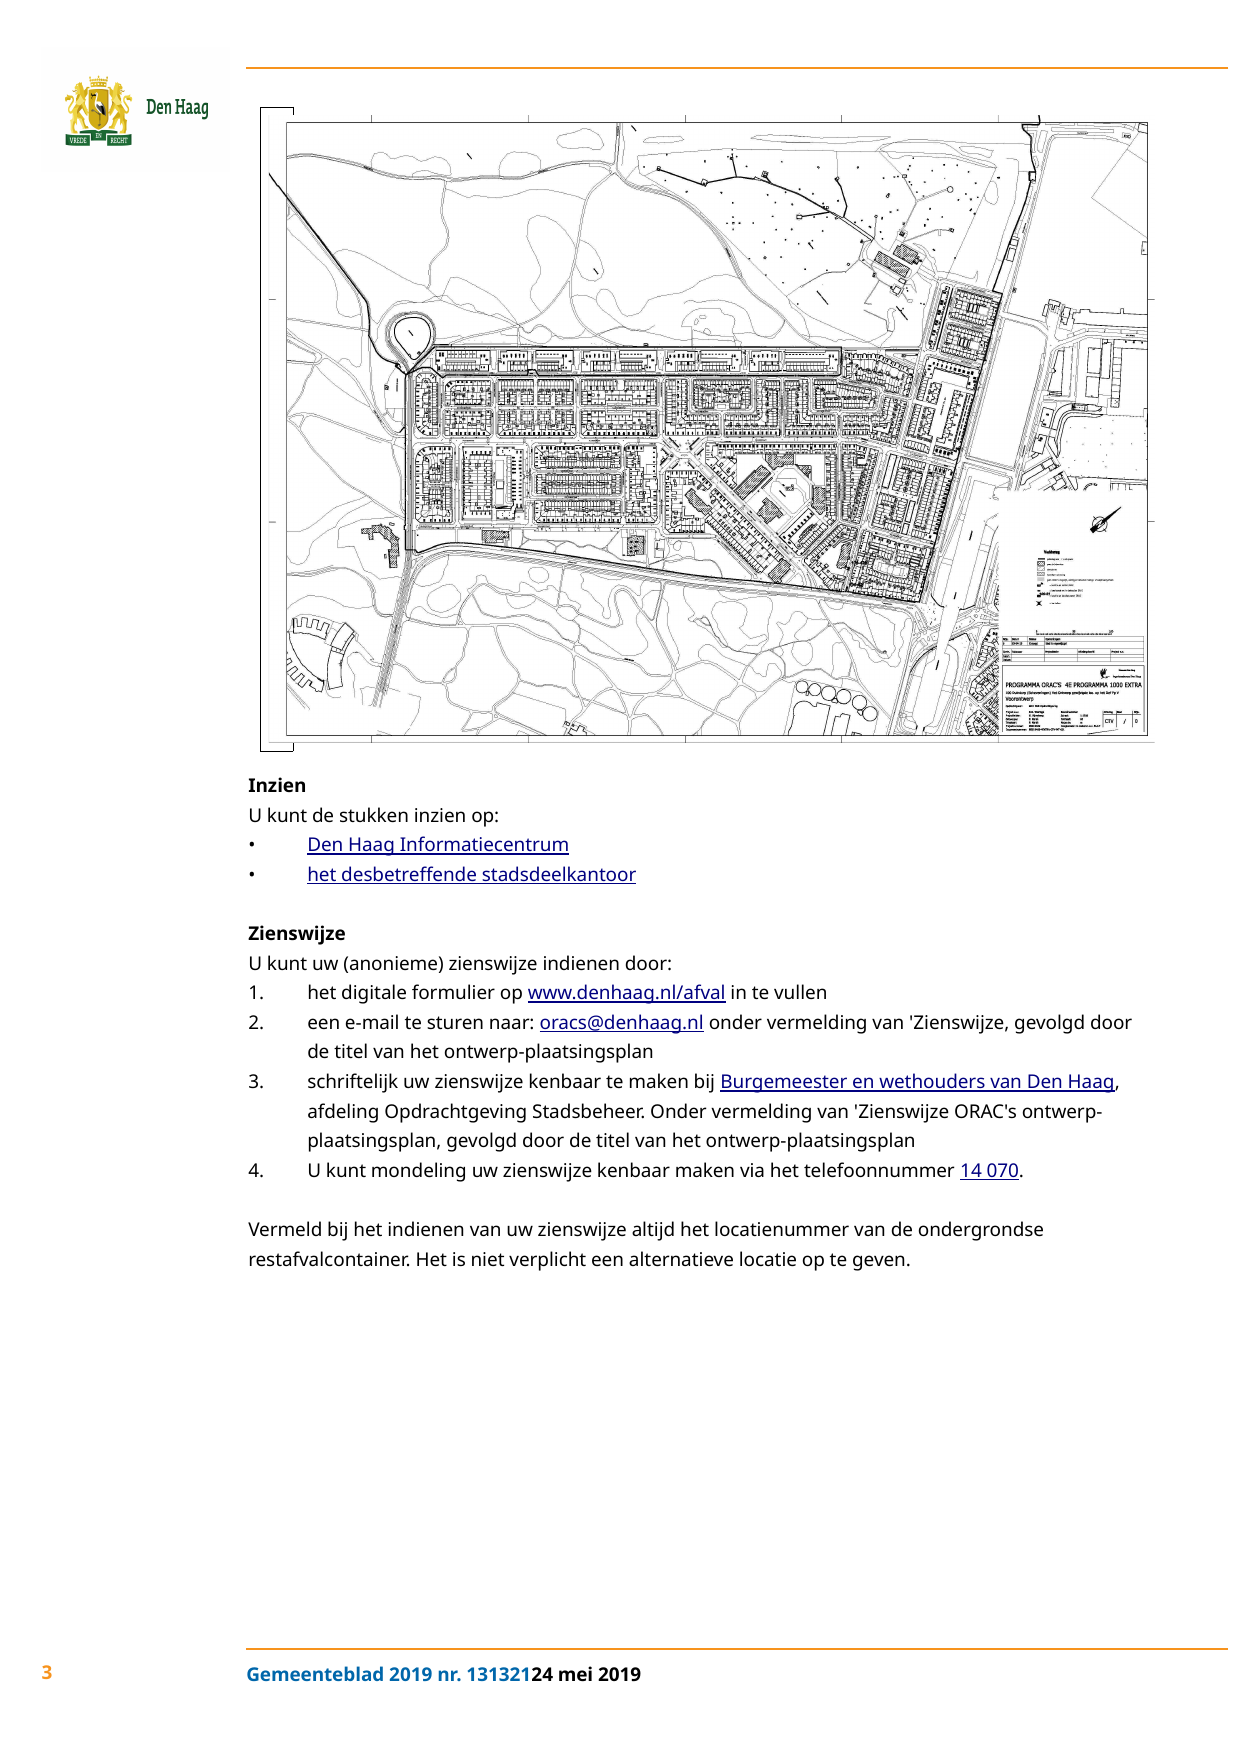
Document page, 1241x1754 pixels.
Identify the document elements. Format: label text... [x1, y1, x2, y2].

list een e-mail te sturen naar: oracs@denhaag.nl onder vermelding van 'Zienswijze, gevolgd door de titel van het ontwerp-plaatsingsplan [248, 1009, 1152, 1064]
picture [268, 115, 1155, 743]
text Inzien [248, 772, 1152, 798]
list U kunt mondeling uw zienswijze kenbaar maken via het telefoonnummer 14 070. [248, 1157, 1152, 1183]
text U kunt uw (anonieme) zienswijze indienen door: [248, 950, 1152, 976]
list Den Haag Informatiecentrum [248, 832, 1152, 857]
text Vermeld bij het indienen van uw zienswijze altijd het locatienummer van de ondergrondse restafvalcontainer. Het is niet verplicht een alternatieve locatie op te geven. [248, 1216, 1152, 1272]
picture [41, 47, 231, 172]
list het digitale formulier op www.denhaag.nl/afval in te vullen [248, 979, 1152, 1005]
list schriftelijk uw zienswijze kenbaar te maken bij Burgemeester en wethouders van Den Haag, afdeling Opdrachtgeving Stadsbeheer. Onder vermelding van 'Zienswijze ORAC's ontwerp-plaatsingsplan, gevolgd door de titel van het ontwerp-plaatsingsplan [248, 1068, 1152, 1153]
text Zienswijze [248, 920, 1152, 946]
list het desbetreffende stadsdeelkantoor [248, 861, 1152, 887]
text U kunt de stukken inzien op: [248, 802, 1152, 828]
